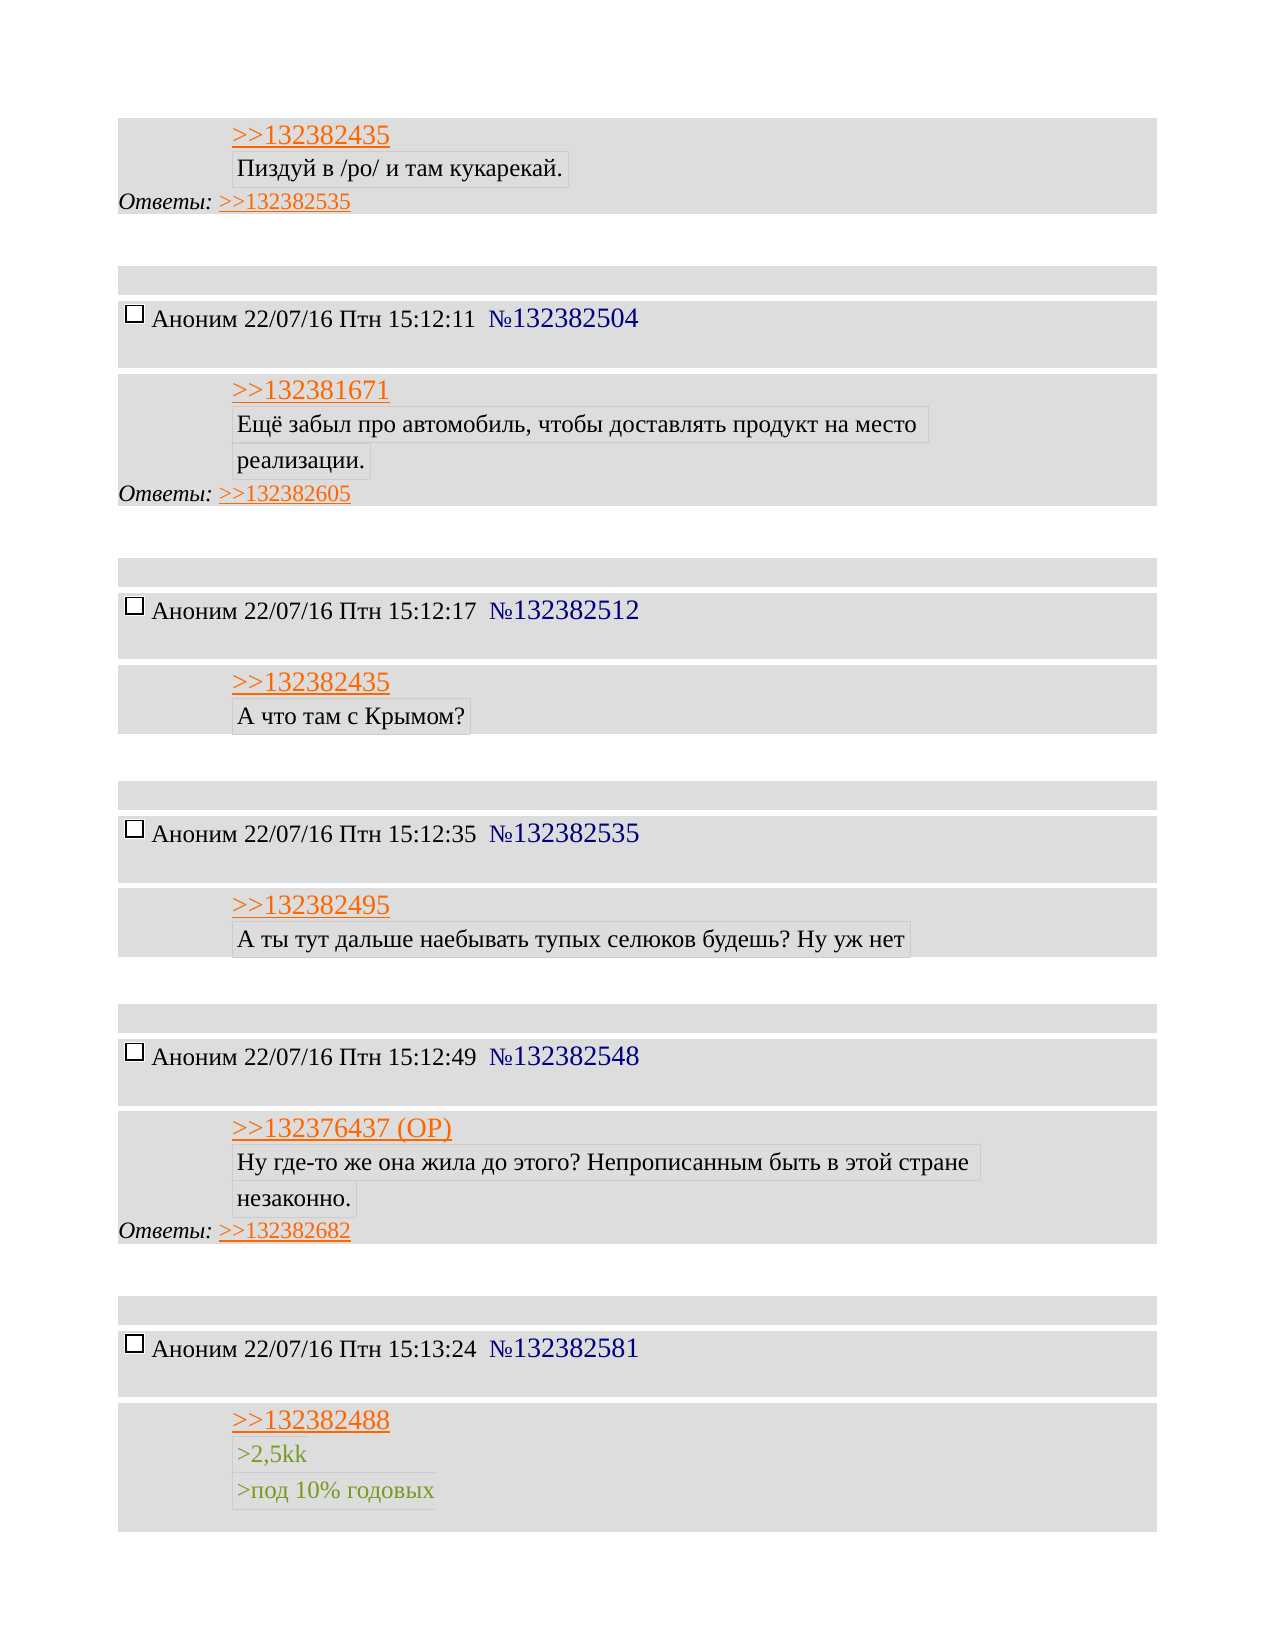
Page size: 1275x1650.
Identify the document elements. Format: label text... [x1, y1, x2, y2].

text Аноним 22/07/16 Птн 15:12:49 №132382548 [124, 1039, 1155, 1106]
text Ответы: >>132382535 [118, 187, 1157, 214]
text Ответы: >>132382605 [118, 479, 1157, 506]
text Аноним 22/07/16 Птн 15:12:35 №132382535 [124, 816, 1155, 883]
text Аноним 22/07/16 Птн 15:12:11 №132382504 [124, 301, 1155, 368]
text >>132382435 Пиздуй в /po/ и там кукарекай. [232, 118, 1043, 187]
text Аноним 22/07/16 Птн 15:12:17 №132382512 [124, 593, 1155, 659]
text Ответы: >>132382682 [118, 1217, 1157, 1244]
text Аноним 22/07/16 Птн 15:13:24 №132382581 [124, 1331, 1155, 1397]
text >>132381671 Ещё забыл про автомобиль, чтобы доставлять продукт на место реализации. [232, 373, 1043, 479]
text >>132382495 А ты тут дальше наебывать тупых селюков будешь? Ну уж нет [232, 888, 1043, 957]
text >>132382488 >2,5kk >под 10% годовых [232, 1403, 1043, 1509]
text >>132376437 (OP) Ну где-то же она жила до этого? Непрописанным быть в этой стране незаконно. [232, 1111, 1043, 1217]
text >>132382435 А что там с Крымом? [232, 665, 1043, 734]
